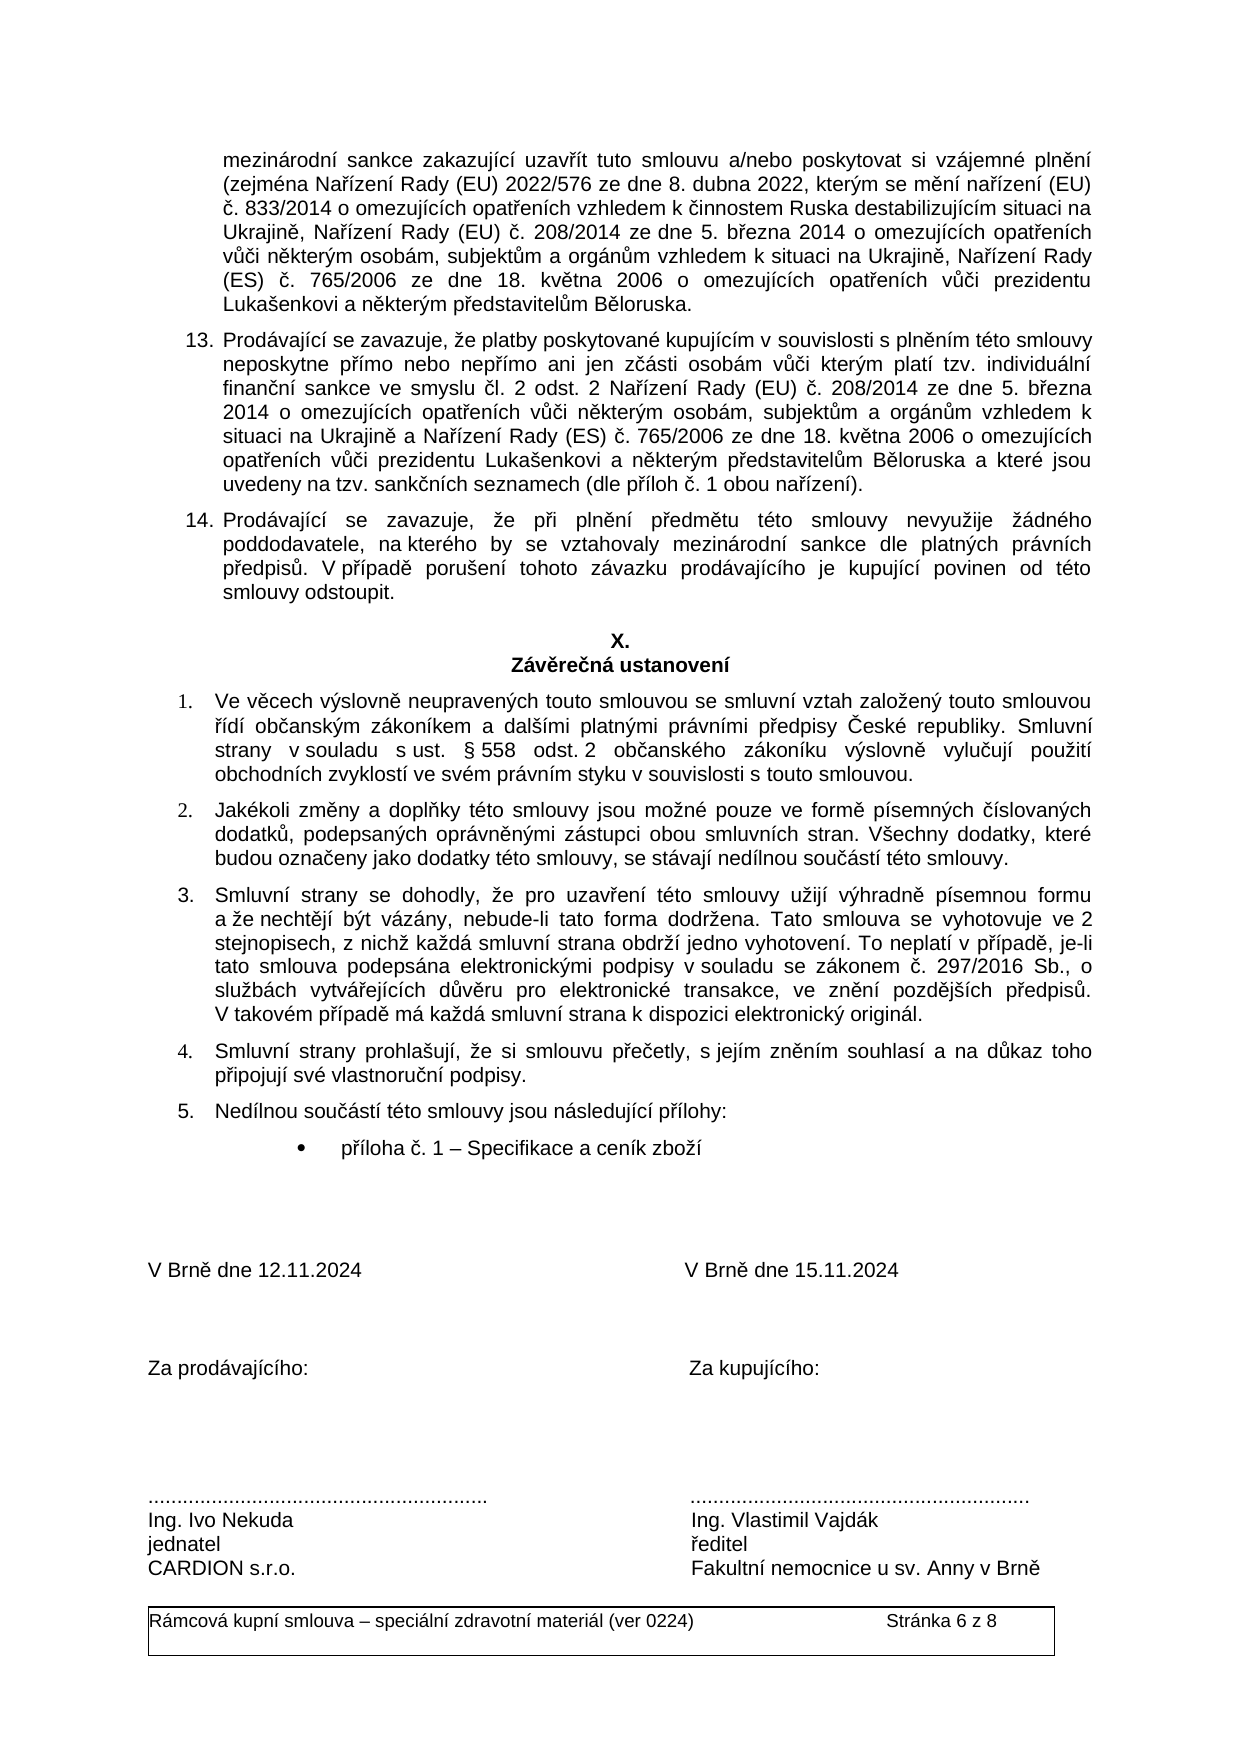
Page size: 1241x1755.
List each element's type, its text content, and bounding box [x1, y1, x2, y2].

list Prodávající se zavazuje, že při plnění předmětu této smlouvy nevyužije žádného poddodavatele, na kterého by se vztahovaly mezinárodní sankce dle platných právních předpisů. V případě porušení tohoto závazku prodávajícího je kupující povinen od této smlouvy odstoupit. [185, 508, 1093, 604]
list příloha č. 1 – Specifikace a ceník zboží [298, 1136, 1093, 1160]
list Smluvní strany prohlašují, že si smlouvu přečetly, s jejím zněním souhlasí a na důkaz toho připojují své vlastnoruční podpisy. [177, 1039, 1093, 1087]
text X. [148, 629, 1093, 653]
list Smluvní strany se dohodly, že pro uzavření této smlouvy užijí výhradně písemnou formu a že nechtějí být vázány, nebude-li tato forma dodržena. Tato smlouva se vyhotovuje ve 2 stejnopisech, z nichž každá smluvní strana obdrží jedno vyhotovení. To neplatí v případě, je-li tato smlouva podepsána elektronickými podpisy v souladu se zákonem č. 297/2016 Sb., o službách vytvářejících důvěru pro elektronické transakce, ve znění pozdějších předpisů. V takovém případě má každá smluvní strana k dispozici elektronický originál. [177, 882, 1093, 1026]
text ........................................................... ........................................................... [148, 1484, 1093, 1508]
list Ve věcech výslovně neupravených touto smlouvou se smluvní vztah založený touto smlouvou řídí občanským zákoníkem a dalšími platnými právními předpisy České republiky. Smluvní strany v souladu s ust. § 558 odst. 2 občanského zákoníku výslovně vylučují použití obchodních zvyklostí ve svém právním styku v souvislosti s touto smlouvou. [177, 689, 1093, 785]
text CARDION s.r.o. Fakultní nemocnice u sv. Anny v Brně [148, 1556, 1093, 1580]
text V Brně dne 12.11.2024 V Brně dne 15.11.2024 [148, 1258, 1093, 1282]
list Jakékoli změny a doplňky této smlouvy jsou možné pouze ve formě písemných číslovaných dodatků, podepsaných oprávněnými zástupci obou smluvních stran. Všechny dodatky, které budou označeny jako dodatky této smlouvy, se stávají nedílnou součástí této smlouvy. [177, 798, 1093, 870]
list Nedílnou součástí této smlouvy jsou následující přílohy: [177, 1099, 1093, 1123]
text Za prodávajícího: Za kupujícího: [148, 1356, 1093, 1380]
list mezinárodní sankce zakazující uzavřít tuto smlouvu a/nebo poskytovat si vzájemné plnění (zejména Nařízení Rady (EU) 2022/576 ze dne 8. dubna 2022, kterým se mění nařízení (EU) č. 833/2014 o omezujících opatřeních vzhledem k činnostem Ruska destabilizujícím situaci na Ukrajině, Nařízení Rady (EU) č. 208/2014 ze dne 5. března 2014 o omezujících opatřeních vůči některým osobám, subjektům a orgánům vzhledem k situaci na Ukrajině, Nařízení Rady (ES) č. 765/2006 ze dne 18. května 2006 o omezujících opatřeních vůči prezidentu Lukašenkovi a některým představitelům Běloruska. [185, 148, 1093, 315]
text Ing. Ivo Nekuda Ing. Vlastimil Vajdák [148, 1508, 1093, 1532]
list Prodávající se zavazuje, že platby poskytované kupujícím v souvislosti s plněním této smlouvy neposkytne přímo nebo nepřímo ani jen zčásti osobám vůči kterým platí tzv. individuální finanční sankce ve smyslu čl. 2 odst. 2 Nařízení Rady (EU) č. 208/2014 ze dne 5. března 2014 o omezujících opatřeních vůči některým osobám, subjektům a orgánům vzhledem k situaci na Ukrajině a Nařízení Rady (ES) č. 765/2006 ze dne 18. května 2006 o omezujících opatřeních vůči prezidentu Lukašenkovi a některým představitelům Běloruska a které jsou uvedeny na tzv. sankčních seznamech (dle příloh č. 1 obou nařízení). [185, 328, 1093, 496]
text Závěrečná ustanovení [148, 653, 1093, 677]
text jednatel ředitel [148, 1532, 1093, 1556]
